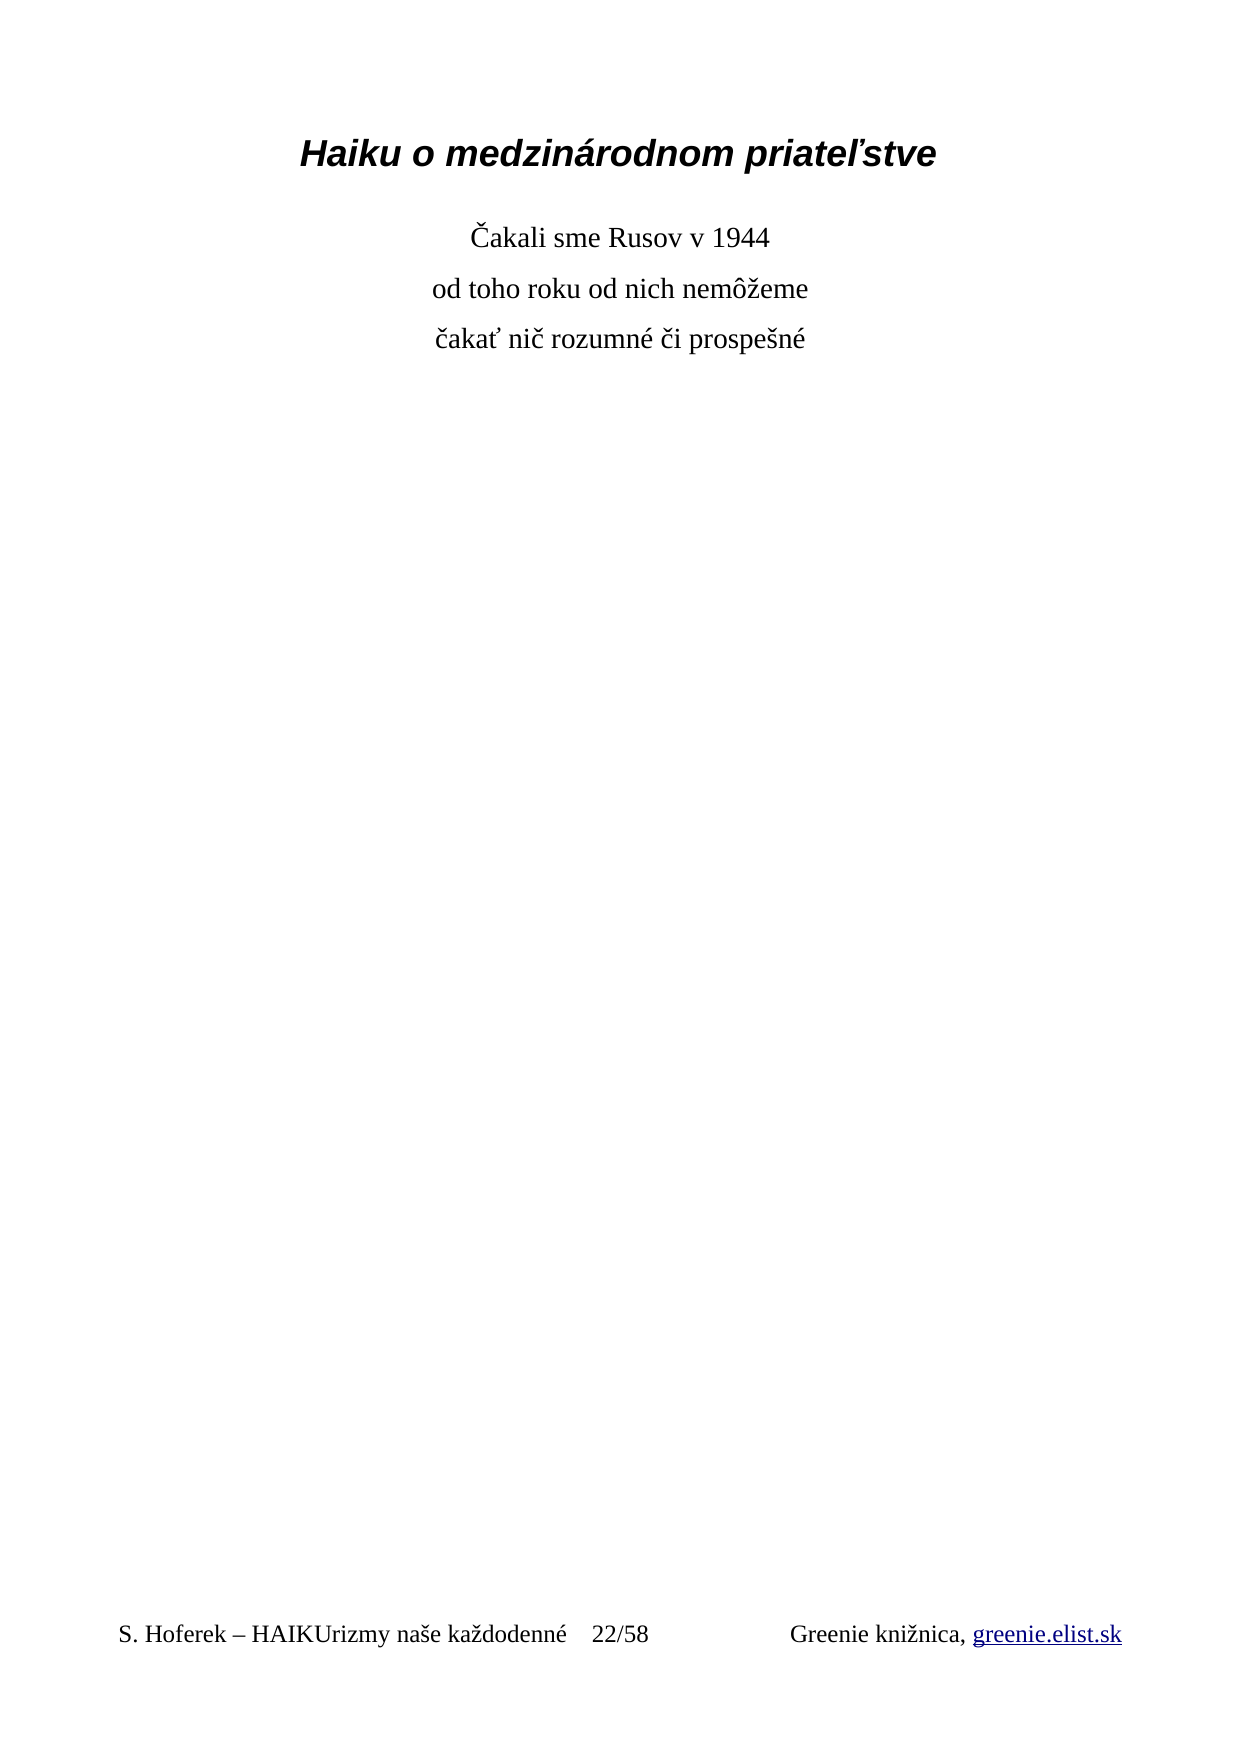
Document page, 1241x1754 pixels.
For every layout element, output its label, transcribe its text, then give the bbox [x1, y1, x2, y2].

subtitle Haiku o medzinárodnom priateľstve [106, 131, 1134, 174]
text Čakali sme Rusov v 1944 od toho roku od nich nemôžeme čakať nič rozumné či prospešné [106, 221, 1134, 355]
